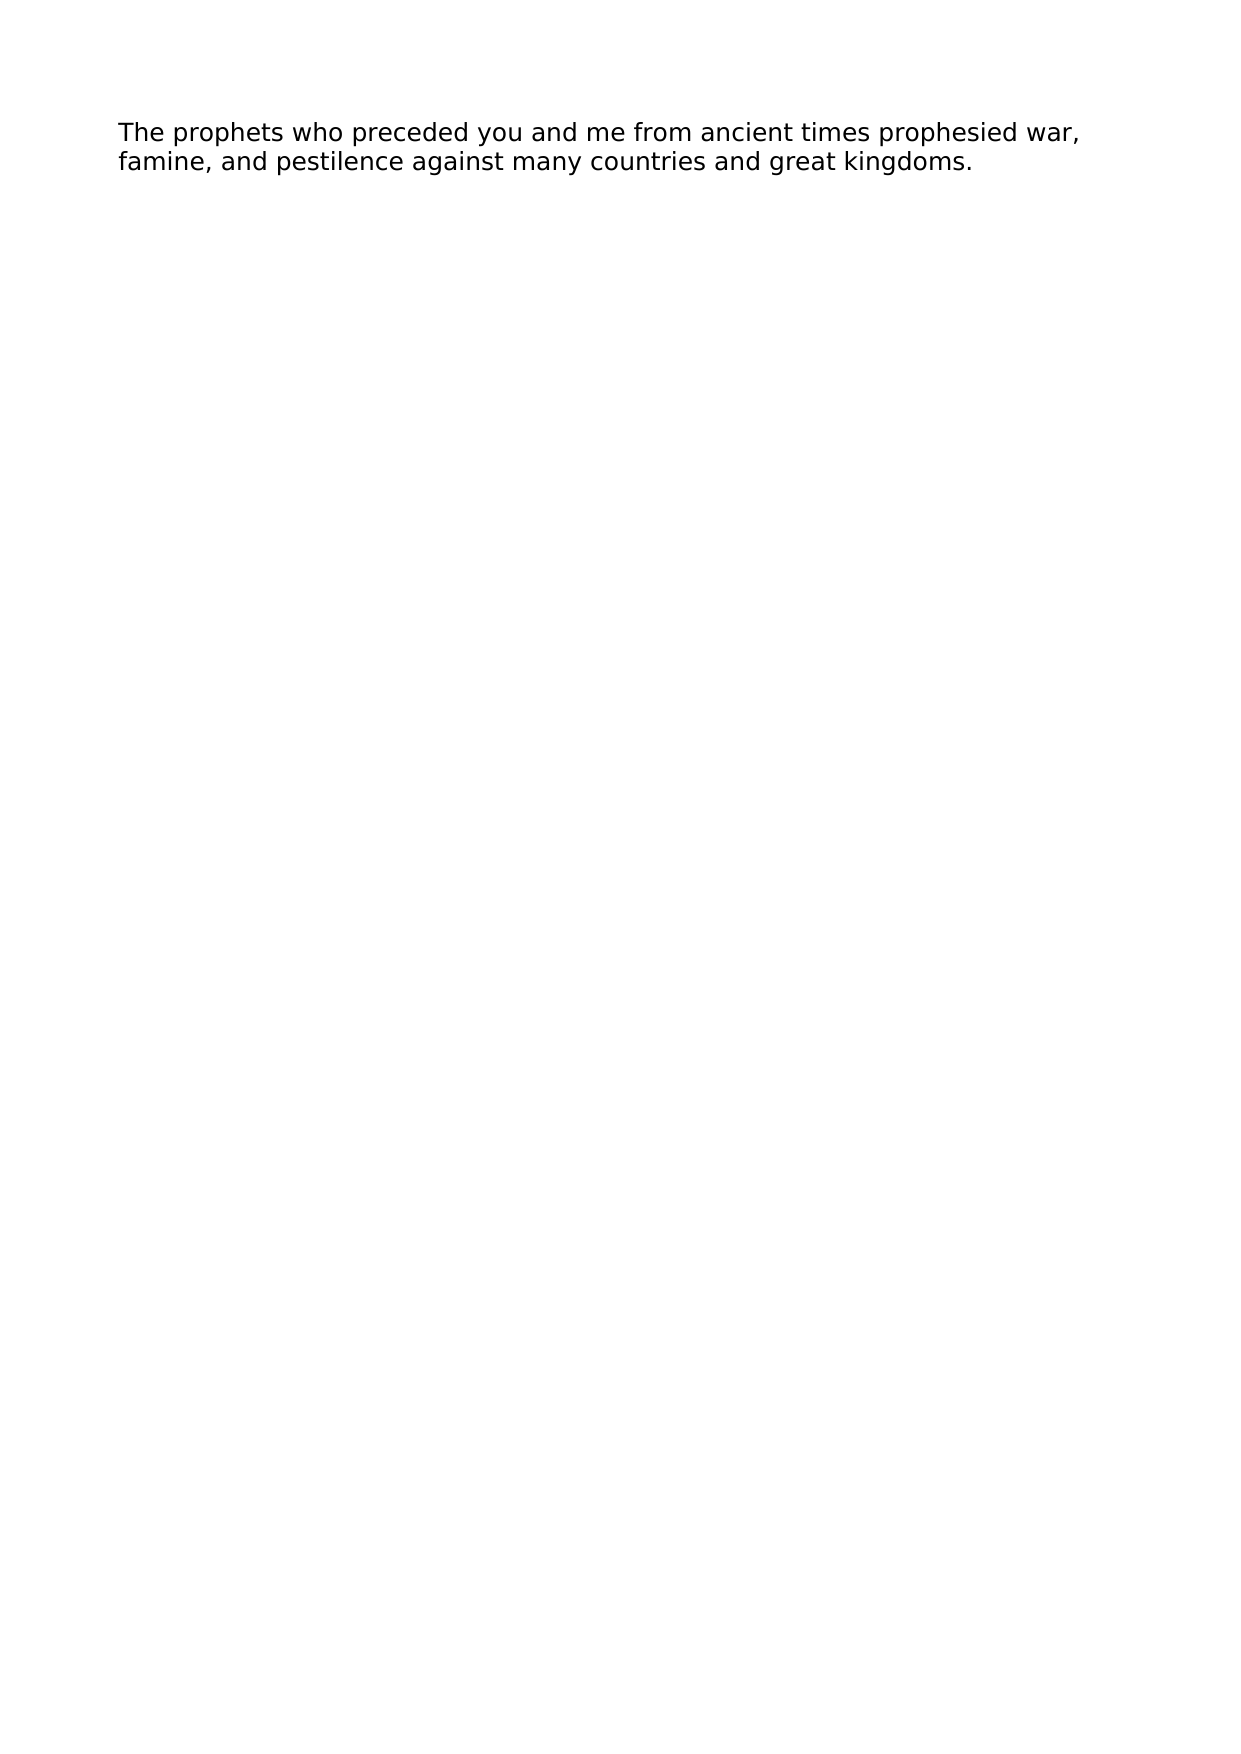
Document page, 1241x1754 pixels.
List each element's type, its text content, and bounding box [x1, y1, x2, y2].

text The prophets who preceded you and me from ancient times prophesied war, famine, and pestilence against many countries and great kingdoms. [118, 118, 1122, 176]
